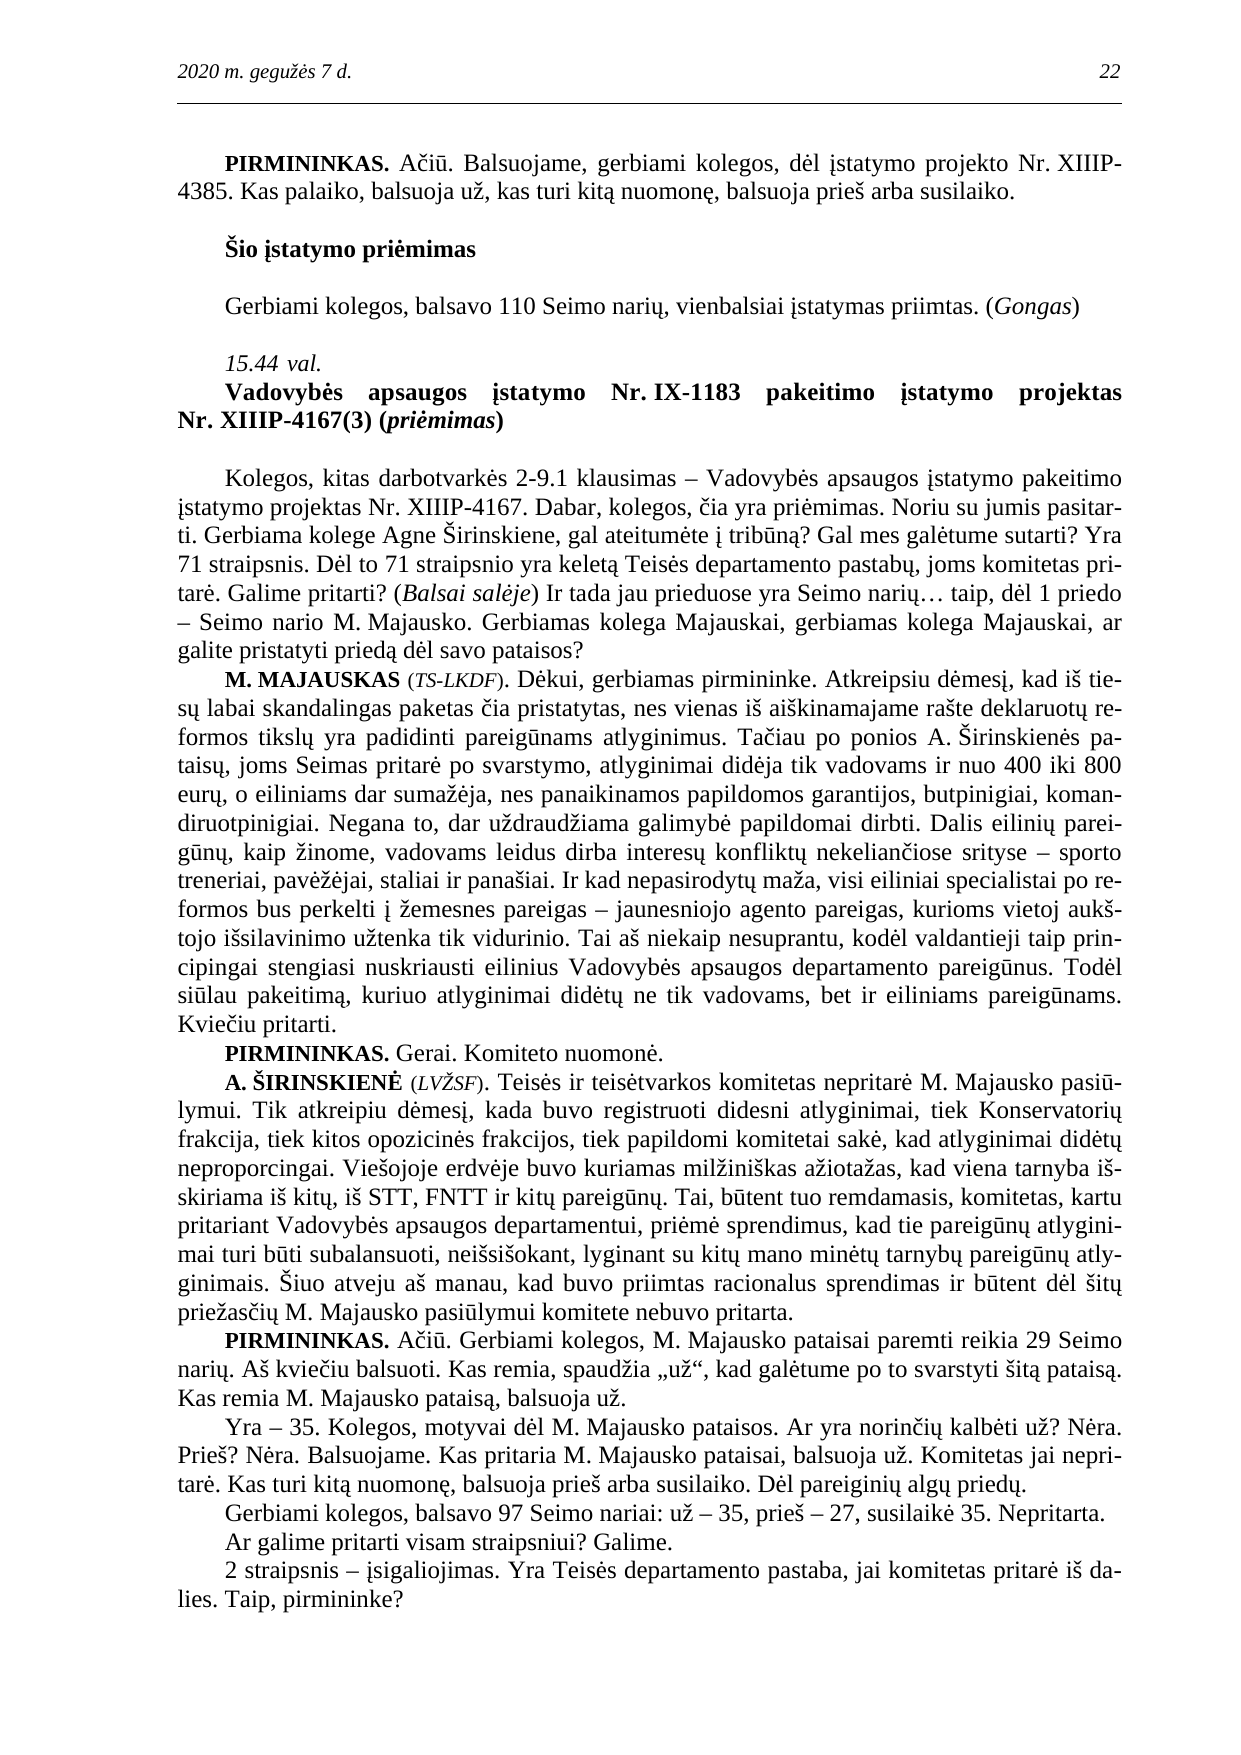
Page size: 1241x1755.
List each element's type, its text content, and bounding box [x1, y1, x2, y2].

text Va­do­vy­bės ap­sau­gos įsta­ty­mo Nr. IX-1183 pa­kei­ti­mo įsta­ty­mo pro­jek­tas Nr. XIIIP-4167(3) (pri­ėmi­mas) [177, 377, 1122, 434]
text Ger­bia­mi ko­le­gos, bal­sa­vo 97 Sei­mo na­riai: už – 35, prieš – 27, su­si­lai­kė 35. Ne­pri­tar­ta. [177, 1498, 1122, 1527]
text PIRMININKAS. Ge­rai. Ko­mi­te­to nuo­mo­nė. [177, 1038, 1122, 1067]
text PIRMININKAS. Ačiū. Ger­bia­mi ko­le­gos, M. Ma­jaus­ko pa­tai­sai pa­rem­ti rei­kia 29 Sei­mo na­rių. Aš kvie­čiu bal­suo­ti. Kas re­mia, spau­džia „už“, kad ga­lė­tu­me po to svars­ty­ti ši­tą pa­tai­są. Kas re­mia M. Ma­jaus­ko pa­tai­są, bal­suo­ja už. [177, 1325, 1122, 1412]
text PIRMININKAS. Ačiū. Bal­suo­ja­me, ger­bia­mi ko­le­gos, dėl įsta­ty­mo pro­jek­to Nr. XIIIP-4385. Kas pa­lai­ko, bal­suo­ja už, kas tu­ri ki­tą nuo­mo­nę, bal­suo­ja prieš ar­ba su­si­lai­ko. [177, 148, 1122, 205]
text Ko­le­gos, ki­tas dar­bo­tvarkės 2-9.1 klau­si­mas – Va­do­vy­bės ap­sau­gos įsta­ty­mo pa­kei­ti­mo įsta­ty­mo pro­jek­tas Nr. XIIIP-4167. Da­bar, ko­le­gos, čia yra pri­ėmi­mas. No­riu su ju­mis pa­si­tar­ti. Ger­bia­ma ko­le­ge Ag­ne Ši­rins­kie­ne, gal at­ei­tu­mė­te į tri­bū­ną? Gal mes ga­lė­tu­me su­tar­ti? Yra 71 straips­nis. Dėl to 71 straips­nio yra ke­le­tą Tei­sės de­par­ta­men­to pa­sta­bų, joms ko­mi­te­tas pri­ta­rė. Ga­li­me pri­tar­ti? (Bal­sai sa­lė­je) Ir ta­da jau prie­duo­se yra Sei­mo na­rių… taip, dėl 1 prie­do – Sei­mo na­rio M. Ma­jaus­ko. Ger­bia­mas ko­le­ga Ma­jaus­kai, ger­bia­mas ko­le­ga Ma­jaus­kai, ar ga­li­te pri­sta­ty­ti prie­dą dėl sa­vo pa­tai­sos? [177, 463, 1122, 664]
text Šio įsta­ty­mo pri­ėmi­mas [177, 234, 1122, 263]
text 2 straips­nis – įsi­ga­lio­ji­mas. Yra Tei­sės de­par­ta­men­to pa­sta­ba, jai ko­mi­te­tas pri­ta­rė iš da­lies. Taip, pir­mi­nin­ke? [177, 1555, 1122, 1613]
text 15.44 val. [224, 349, 1122, 377]
text Ger­bia­mi ko­le­gos, bal­sa­vo 110 Sei­mo na­rių, vien­bal­siai įsta­ty­mas pri­im­tas. (Gon­gas) [177, 291, 1122, 320]
text A. ŠIRINSKIENĖ (LVŽSF). Tei­sės ir tei­sėt­var­kos ko­mi­te­tas ne­pri­ta­rė M. Ma­jaus­ko pa­siū­ly­mui. Tik at­krei­piu dė­me­sį, ka­da bu­vo re­gist­ruo­ti di­des­ni at­ly­gi­ni­mai, tiek Kon­ser­va­to­rių frak­ci­ja, tiek ki­tos opo­zi­ci­nės frak­ci­jos, tiek pa­pil­do­mi ko­mi­te­tai sa­kė, kad at­ly­gi­ni­mai di­dė­tų ne­pro­por­cin­gai. Vie­šo­jo­je erd­vė­je bu­vo ku­ria­mas mil­ži­niš­kas ažio­ta­žas, kad vie­na tar­ny­ba iš­ski­ria­ma iš ki­tų, iš STT, FNTT ir ki­tų pa­rei­gū­nų. Tai, bū­tent tuo rem­da­ma­sis, ko­mi­te­tas, kar­tu pri­ta­riant Va­do­vy­bės ap­sau­gos de­par­ta­men­tui, pri­ėmė spren­di­mus, kad tie pa­rei­gū­nų at­ly­gi­ni­mai tu­ri bū­ti su­ba­lan­suo­ti, ne­iš­si­šo­kant, ly­gi­nant su ki­tų ma­no mi­nė­tų tar­ny­bų pa­rei­gū­nų at­ly­gi­ni­mais. Šiuo at­ve­ju aš ma­nau, kad bu­vo pri­im­tas ra­cio­na­lus spren­di­mas ir bū­tent dėl ši­tų prie­žas­čių M. Ma­jaus­ko pa­siū­ly­mui ko­mi­te­te ne­bu­vo pri­tar­ta. [177, 1067, 1122, 1325]
text M. MAJAUSKAS (TS-LKDF). Dė­kui, ger­bia­mas pir­mi­nin­ke. At­kreip­siu dė­me­sį, kad iš tie­sų la­bai skan­da­lin­gas pa­ke­tas čia pri­sta­ty­tas, nes vie­nas iš aiš­ki­na­ma­ja­me raš­te de­kla­ruo­tų re­for­mos tiks­lų yra pa­di­din­ti pa­rei­gū­nams at­ly­gi­ni­mus. Ta­čiau po po­nios A. Ši­rins­kie­nės pa­taisų, joms Sei­mas pri­ta­rė po svars­ty­mo, at­ly­gi­ni­mai di­dė­ja tik va­do­vams ir nuo 400 iki 800 eu­rų, o ei­li­niams dar su­ma­žė­ja, nes pa­nai­ki­na­mos pa­pil­do­mos ga­ran­ti­jos, but­pi­ni­giai, ko­man­di­ruot­pi­ni­giai. Ne­ga­na to, dar už­drau­džia­ma ga­li­my­bė pa­pil­do­mai dirb­ti. Da­lis ei­li­nių pa­rei­gūnų, kaip ži­no­me, va­do­vams lei­dus dir­ba in­te­re­sų kon­flik­tų ne­ke­lian­čio­se sri­ty­se – spor­to tre­ne­riai, pa­vė­žė­jai, sta­liai ir pa­na­šiai. Ir kad ne­pa­si­ro­dy­tų ma­ža, vi­si ei­li­niai spe­cia­lis­tai po re­for­mos bus per­kel­ti į že­mes­nes pa­rei­gas – jau­nes­nio­jo agen­to pa­rei­gas, ku­rioms vie­to­j aukš­tojo iš­si­la­vi­ni­mo už­ten­ka tik vi­du­ri­nio. Tai aš nie­kaip ne­su­pran­tu, ko­dėl val­dan­tie­ji taip prin­ci­pin­gai sten­gia­si nu­skriaus­ti ei­li­nius Va­do­vy­bės ap­sau­gos de­par­ta­men­to pa­rei­gū­nus. To­dėl siū­lau pa­kei­ti­mą, ku­riuo at­ly­gi­ni­mai di­dė­tų ne tik va­do­vams, bet ir ei­li­niams pa­rei­gū­nams. Kvie­čiu pri­tar­ti. [177, 664, 1122, 1038]
text Ar ga­li­me pri­tar­ti vi­sam straips­niui? Ga­li­me. [177, 1527, 1122, 1555]
text Yra – 35. Ko­le­gos, mo­ty­vai dėl M. Ma­jaus­ko pa­tai­sos. Ar yra no­rin­čių kal­bė­ti už? Nė­ra. Prieš? Nė­ra. Bal­suo­ja­me. Kas pri­ta­ria M. Ma­jaus­ko pa­tai­sai, bal­suo­ja už. Ko­mi­te­tas jai ne­pri­ta­rė. Kas tu­ri ki­tą nuo­mo­nę, bal­suo­ja prieš ar­ba su­si­lai­ko. Dėl pa­rei­gi­nių al­gų prie­dų. [177, 1412, 1122, 1498]
